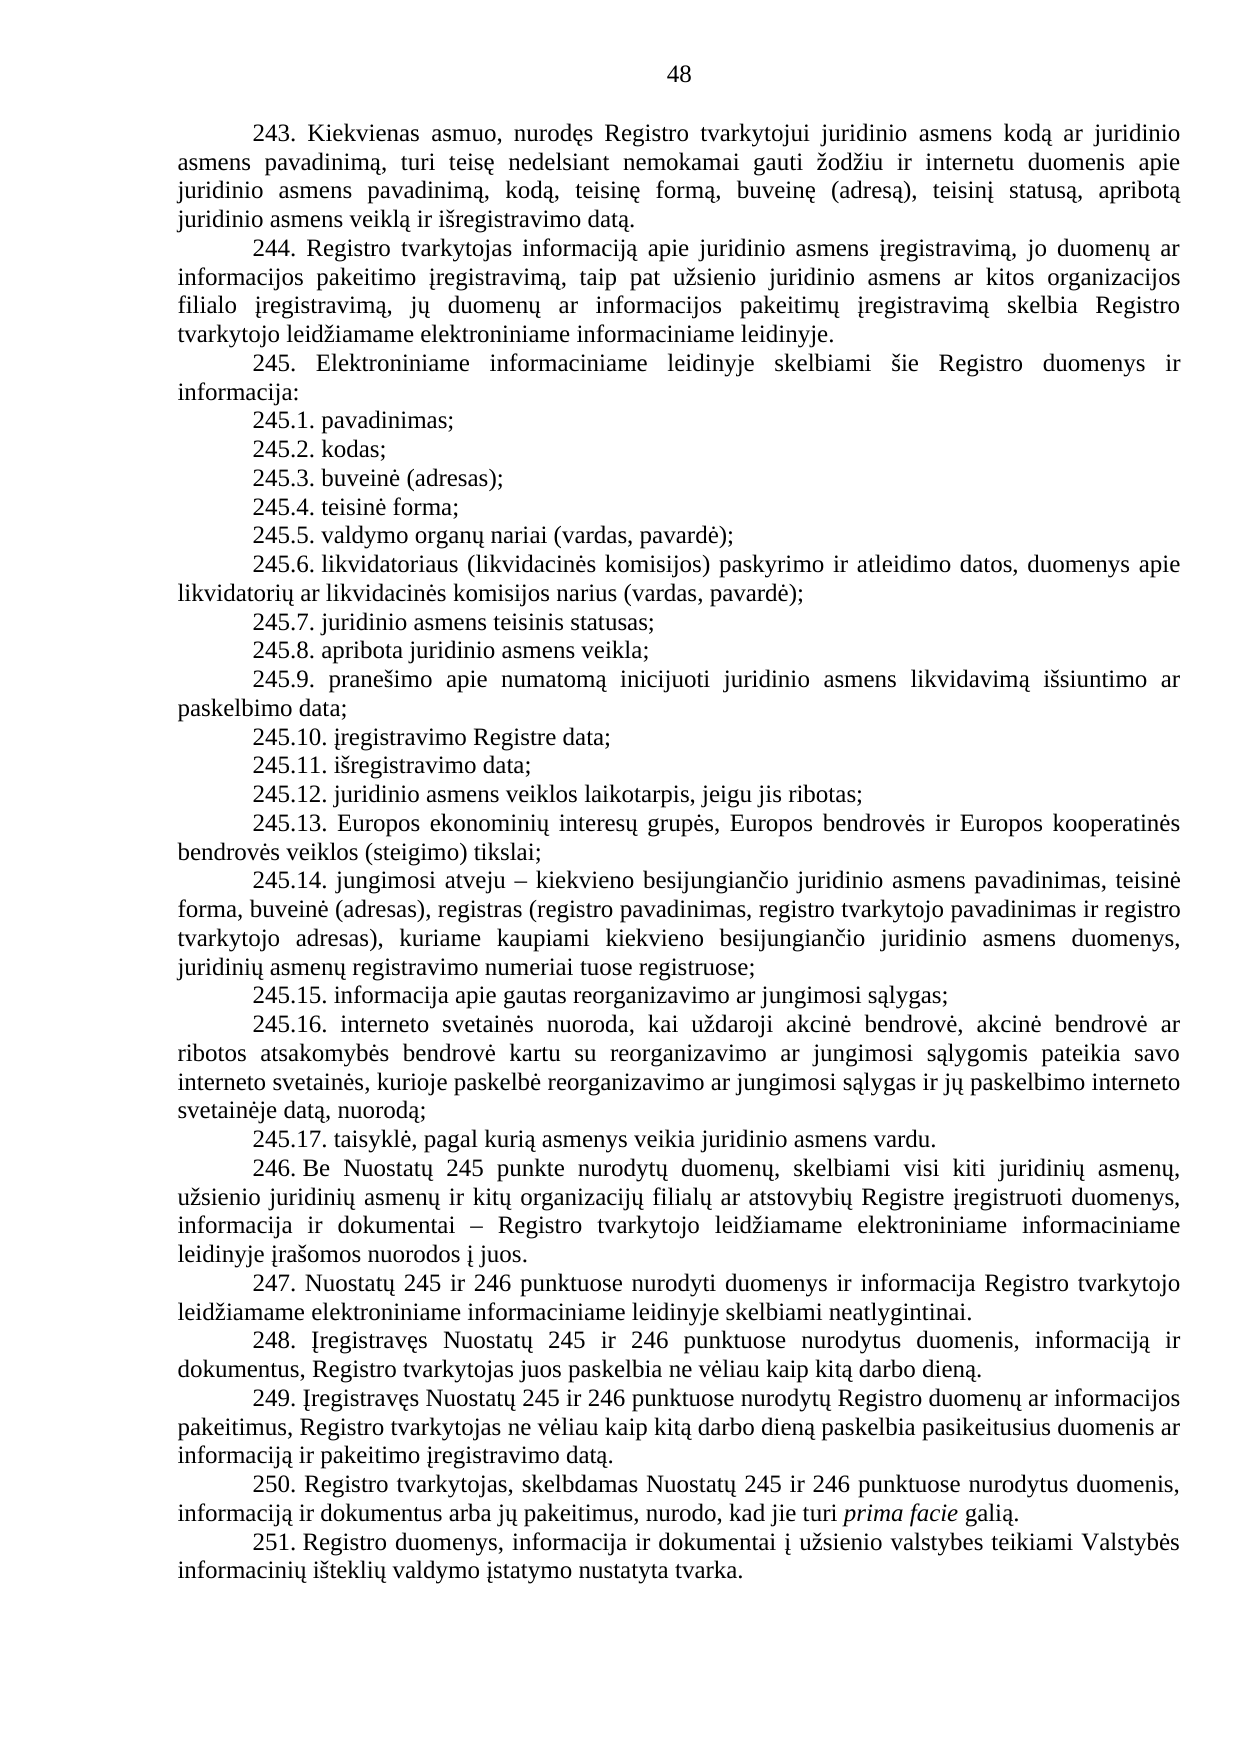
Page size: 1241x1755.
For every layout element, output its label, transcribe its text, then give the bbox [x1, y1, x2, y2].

text 243. Kiekvienas asmuo, nurodęs Registro tvarkytojui juridinio asmens kodą ar juridinio asmens pavadinimą, turi teisę nedelsiant nemokamai gauti žodžiu ir internetu duomenis apie juridinio asmens pavadinimą, kodą, teisinę formą, buveinę (adresą), teisinį statusą, apribotą juridinio asmens veiklą ir išregistravimo datą. [177, 118, 1181, 233]
text 245.4. teisinė forma; [177, 492, 1181, 521]
text 245.16. interneto svetainės nuoroda, kai uždaroji akcinė bendrovė, akcinė bendrovė ar ribotos atsakomybės bendrovė kartu su reorganizavimo ar jungimosi sąlygomis pateikia savo interneto svetainės, kurioje paskelbė reorganizavimo ar jungimosi sąlygas ir jų paskelbimo interneto svetainėje datą, nuorodą; [177, 1009, 1181, 1124]
text 249. Įregistravęs Nuostatų 245 ir 246 punktuose nurodytų Registro duomenų ar informacijos pakeitimus, Registro tvarkytojas ne vėliau kaip kitą darbo dieną paskelbia pasikeitusius duomenis ar informaciją ir pakeitimo įregistravimo datą. [177, 1383, 1181, 1469]
text 245.7. juridinio asmens teisinis statusas; [177, 607, 1181, 636]
text 245.1. pavadinimas; [177, 406, 1181, 434]
text 245.9. pranešimo apie numatomą inicijuoti juridinio asmens likvidavimą išsiuntimo ar paskelbimo data; [177, 664, 1181, 722]
text 245.15. informacija apie gautas reorganizavimo ar jungimosi sąlygas; [177, 981, 1181, 1009]
text 245.3. buveinė (adresas); [177, 463, 1181, 492]
text 251. Registro duomenys, informacija ir dokumentai į užsienio valstybes teikiami Valstybės informacinių išteklių valdymo įstatymo nustatyta tvarka. [177, 1527, 1181, 1584]
text 245.8. apribota juridinio asmens veikla; [177, 636, 1181, 664]
text 245.11. išregistravimo data; [177, 751, 1181, 779]
text 245.17. taisyklė, pagal kurią asmenys veikia juridinio asmens vardu. [177, 1124, 1181, 1153]
text 245.13. Europos ekonominių interesų grupės, Europos bendrovės ir Europos kooperatinės bendrovės veiklos (steigimo) tikslai; [177, 808, 1181, 866]
text 245.5. valdymo organų nariai (vardas, pavardė); [177, 521, 1181, 549]
text 245.6. likvidatoriaus (likvidacinės komisijos) paskyrimo ir atleidimo datos, duomenys apie likvidatorių ar likvidacinės komisijos narius (vardas, pavardė); [177, 549, 1181, 607]
text 245.12. juridinio asmens veiklos laikotarpis, jeigu jis ribotas; [177, 779, 1181, 808]
text 245.2. kodas; [177, 434, 1181, 463]
text 246. Be Nuostatų 245 punkte nurodytų duomenų, skelbiami visi kiti juridinių asmenų, užsienio juridinių asmenų ir kitų organizacijų filialų ar atstovybių Registre įregistruoti duomenys, informacija ir dokumentai – Registro tvarkytojo leidžiamame elektroniniame informaciniame leidinyje įrašomos nuorodos į juos. [177, 1153, 1181, 1268]
text 244. Registro tvarkytojas informaciją apie juridinio asmens įregistravimą, jo duomenų ar informacijos pakeitimo įregistravimą, taip pat užsienio juridinio asmens ar kitos organizacijos filialo įregistravimą, jų duomenų ar informacijos pakeitimų įregistravimą skelbia Registro tvarkytojo leidžiamame elektroniniame informaciniame leidinyje. [177, 233, 1181, 348]
text 245.10. įregistravimo Registre data; [177, 722, 1181, 751]
text 248. Įregistravęs Nuostatų 245 ir 246 punktuose nurodytus duomenis, informaciją ir dokumentus, Registro tvarkytojas juos paskelbia ne vėliau kaip kitą darbo dieną. [177, 1326, 1181, 1383]
text 245. Elektroniniame informaciniame leidinyje skelbiami šie Registro duomenys ir informacija: [177, 348, 1181, 406]
text 247. Nuostatų 245 ir 246 punktuose nurodyti duomenys ir informacija Registro tvarkytojo leidžiamame elektroniniame informaciniame leidinyje skelbiami neatlygintinai. [177, 1268, 1181, 1326]
text 250. Registro tvarkytojas, skelbdamas Nuostatų 245 ir 246 punktuose nurodytus duomenis, informaciją ir dokumentus arba jų pakeitimus, nurodo, kad jie turi prima facie galią. [177, 1469, 1181, 1527]
text 245.14. jungimosi atveju – kiekvieno besijungiančio juridinio asmens pavadinimas, teisinė forma, buveinė (adresas), registras (registro pavadinimas, registro tvarkytojo pavadinimas ir registro tvarkytojo adresas), kuriame kaupiami kiekvieno besijungiančio juridinio asmens duomenys, juridinių asmenų registravimo numeriai tuose registruose; [177, 866, 1181, 981]
